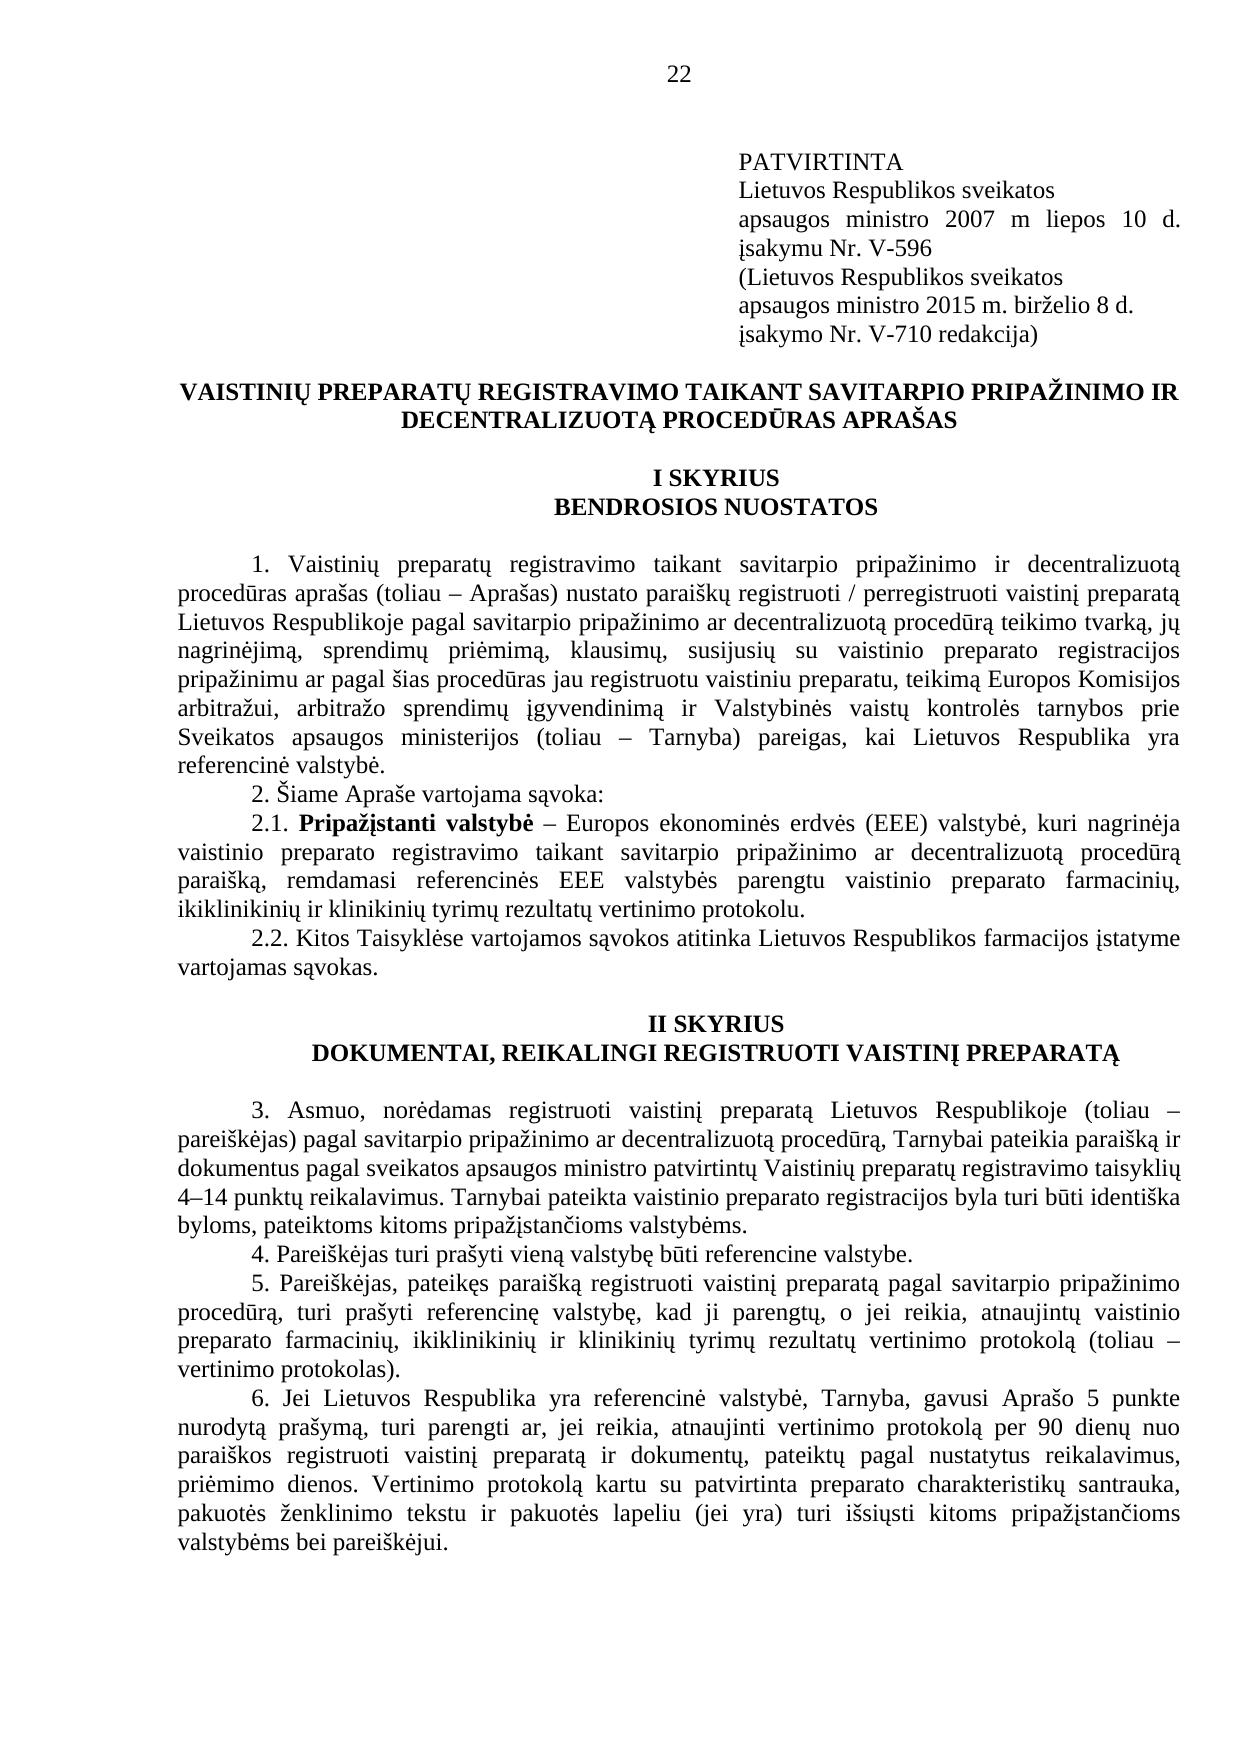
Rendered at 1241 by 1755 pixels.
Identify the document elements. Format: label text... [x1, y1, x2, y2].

text I SKYRIUS [177, 463, 1181, 492]
text 2. Šiame Apraše vartojama sąvoka: [177, 779, 1181, 808]
text 1. Vaistinių preparatų registravimo taikant savitarpio pripažinimo ir decentralizuotą procedūras aprašas (toliau – Aprašas) nustato paraiškų registruoti / perregistruoti vaistinį preparatą Lietuvos Respublikoje pagal savitarpio pripažinimo ar decentralizuotą procedūrą teikimo tvarką, jų nagrinėjimą, sprendimų priėmimą, klausimų, susijusių su vaistinio preparato registracijos pripažinimu ar pagal šias procedūras jau registruotu vaistiniu preparatu, teikimą Europos Komisijos arbitražui, arbitražo sprendimų įgyvendinimą ir Valstybinės vaistų kontrolės tarnybos prie Sveikatos apsaugos ministerijos (toliau – Tarnyba) pareigas, kai Lietuvos Respublika yra referencinė valstybė. [177, 549, 1181, 779]
text VAISTINIŲ PREPARATŲ REGISTRAVIMO TAIKANT SAVITARPIO PRIPAŽINIMO IR DECENTRALIZUOTĄ PROCEDŪRAS APRAŠAS [177, 377, 1181, 434]
text (Lietuvos Respublikos sveikatos [738, 262, 1181, 291]
text BENDROSIOS NUOSTATOS [177, 492, 1181, 521]
text 3. Asmuo, norėdamas registruoti vaistinį preparatą Lietuvos Respublikoje (toliau – pareiškėjas) pagal savitarpio pripažinimo ar decentralizuotą procedūrą, Tarnybai pateikia paraišką ir dokumentus pagal sveikatos apsaugos ministro patvirtintų Vaistinių preparatų registravimo taisyklių 4–14 punktų reikalavimus. Tarnybai pateikta vaistinio preparato registracijos byla turi būti identiška byloms, pateiktoms kitoms pripažįstančioms valstybėms. [177, 1096, 1181, 1239]
text 4. Pareiškėjas turi prašyti vieną valstybę būti referencine valstybe. [177, 1239, 1181, 1268]
text 6. Jei Lietuvos Respublika yra referencinė valstybė, Tarnyba, gavusi Aprašo 5 punkte nurodytą prašymą, turi parengti ar, jei reikia, atnaujinti vertinimo protokolą per 90 dienų nuo paraiškos registruoti vaistinį preparatą ir dokumentų, pateiktų pagal nustatytus reikalavimus, priėmimo dienos. Vertinimo protokolą kartu su patvirtinta preparato charakteristikų santrauka, pakuotės ženklinimo tekstu ir pakuotės lapeliu (jei yra) turi išsiųsti kitoms pripažįstančioms valstybėms bei pareiškėjui. [177, 1383, 1181, 1556]
text apsaugos ministro 2015 m. birželio 8 d. įsakymo Nr. V-710 redakcija) [738, 291, 1181, 348]
text 2.1. Pripažįstanti valstybė – Europos ekonominės erdvės (EEE) valstybė, kuri nagrinėja vaistinio preparato registravimo taikant savitarpio pripažinimo ar decentralizuotą procedūrą paraišką, remdamasi referencinės EEE valstybės parengtu vaistinio preparato farmacinių, ikiklinikinių ir klinikinių tyrimų rezultatų vertinimo protokolu. [177, 808, 1181, 923]
text 5. Pareiškėjas, pateikęs paraišką registruoti vaistinį preparatą pagal savitarpio pripažinimo procedūrą, turi prašyti referencinę valstybę, kad ji parengtų, o jei reikia, atnaujintų vaistinio preparato farmacinių, ikiklinikinių ir klinikinių tyrimų rezultatų vertinimo protokolą (toliau – vertinimo protokolas). [177, 1268, 1181, 1383]
text apsaugos ministro 2007 m liepos 10 d. įsakymu Nr. V-596 [738, 204, 1181, 262]
text PATVIRTINTA [738, 147, 1181, 176]
text II SKYRIUS [177, 1009, 1181, 1038]
text 2.2. Kitos Taisyklėse vartojamos sąvokos atitinka Lietuvos Respublikos farmacijos įstatyme vartojamas sąvokas. [177, 923, 1181, 981]
text DOKUMENTAI, REIKALINGI REGISTRUOTI VAISTINĮ PREPARATĄ [177, 1038, 1181, 1067]
text Lietuvos Respublikos sveikatos [738, 176, 1181, 204]
